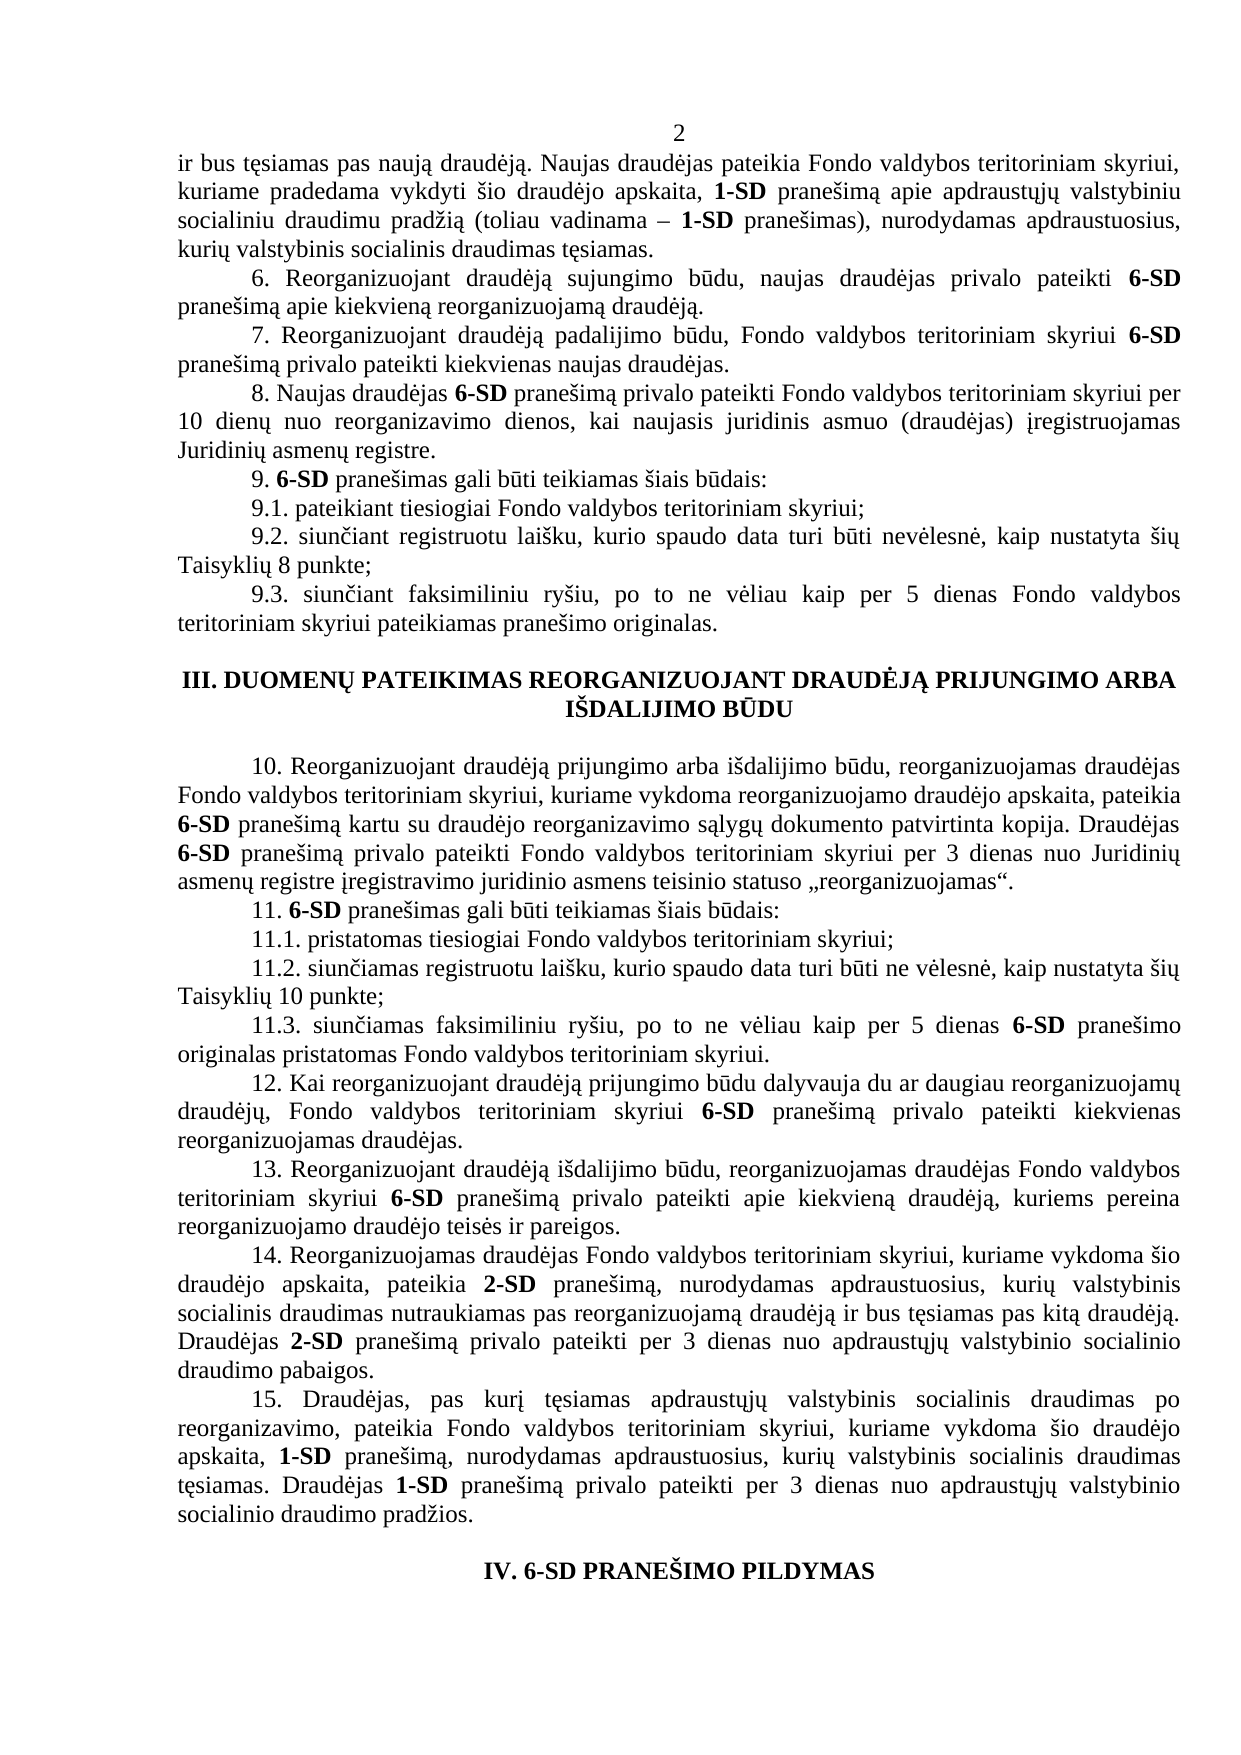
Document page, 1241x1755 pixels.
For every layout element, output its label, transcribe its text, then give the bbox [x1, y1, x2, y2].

text 10. Reorganizuojant draudėją prijungimo arba išdalijimo būdu, reorganizuojamas draudėjas Fondo valdybos teritoriniam skyriui, kuriame vykdoma reorganizuojamo draudėjo apskaita, pateikia 6-SD pranešimą kartu su draudėjo reorganizavimo sąlygų dokumento patvirtinta kopija. Draudėjas 6-SD pranešimą privalo pateikti Fondo valdybos teritoriniam skyriui per 3 dienas nuo Juridinių asmenų registre įregistravimo juridinio asmens teisinio statuso „reorganizuojamas“. [177, 751, 1181, 895]
text 6. Reorganizuojant draudėją sujungimo būdu, naujas draudėjas privalo pateikti 6-SD pranešimą apie kiekvieną reorganizuojamą draudėją. [177, 263, 1181, 320]
text 8. Naujas draudėjas 6-SD pranešimą privalo pateikti Fondo valdybos teritoriniam skyriui per 10 dienų nuo reorganizavimo dienos, kai naujasis juridinis asmuo (draudėjas) įregistruojamas Juridinių asmenų registre. [177, 378, 1181, 464]
text 14. Reorganizuojamas draudėjas Fondo valdybos teritoriniam skyriui, kuriame vykdoma šio draudėjo apskaita, pateikia 2-SD pranešimą, nurodydamas apdraustuosius, kurių valstybinis socialinis draudimas nutraukiamas pas reorganizuojamą draudėją ir bus tęsiamas pas kitą draudėją. Draudėjas 2-SD pranešimą privalo pateikti per 3 dienas nuo apdraustųjų valstybinio socialinio draudimo pabaigos. [177, 1240, 1181, 1384]
text 9.1. pateikiant tiesiogiai Fondo valdybos teritoriniam skyriui; [177, 493, 1181, 521]
text 12. Kai reorganizuojant draudėją prijungimo būdu dalyvauja du ar daugiau reorganizuojamų draudėjų, Fondo valdybos teritoriniam skyriui 6-SD pranešimą privalo pateikti kiekvienas reorganizuojamas draudėjas. [177, 1068, 1181, 1154]
text 9.3. siunčiant faksimiliniu ryšiu, po to ne vėliau kaip per 5 dienas Fondo valdybos teritoriniam skyriui pateikiamas pranešimo originalas. [177, 579, 1181, 636]
text 11.1. pristatomas tiesiogiai Fondo valdybos teritoriniam skyriui; [177, 924, 1181, 953]
text IV. 6-SD PRANEŠIMO PILDYMAS [177, 1556, 1181, 1585]
text 15. Draudėjas, pas kurį tęsiamas apdraustųjų valstybinis socialinis draudimas po reorganizavimo, pateikia Fondo valdybos teritoriniam skyriui, kuriame vykdoma šio draudėjo apskaita, 1-SD pranešimą, nurodydamas apdraustuosius, kurių valstybinis socialinis draudimas tęsiamas. Draudėjas 1-SD pranešimą privalo pateikti per 3 dienas nuo apdraustųjų valstybinio socialinio draudimo pradžios. [177, 1384, 1181, 1528]
text 13. Reorganizuojant draudėją išdalijimo būdu, reorganizuojamas draudėjas Fondo valdybos teritoriniam skyriui 6-SD pranešimą privalo pateikti apie kiekvieną draudėją, kuriems pereina reorganizuojamo draudėjo teisės ir pareigos. [177, 1154, 1181, 1240]
text ir bus tęsiamas pas naują draudėją. Naujas draudėjas pateikia Fondo valdybos teritoriniam skyriui, kuriame pradedama vykdyti šio draudėjo apskaita, 1-SD pranešimą apie apdraustųjų valstybiniu socialiniu draudimu pradžią (toliau vadinama – 1-SD pranešimas), nurodydamas apdraustuosius, kurių valstybinis socialinis draudimas tęsiamas. [177, 148, 1181, 263]
text 7. Reorganizuojant draudėją padalijimo būdu, Fondo valdybos teritoriniam skyriui 6-SD pranešimą privalo pateikti kiekvienas naujas draudėjas. [177, 320, 1181, 378]
text 11.3. siunčiamas faksimiliniu ryšiu, po to ne vėliau kaip per 5 dienas 6-SD pranešimo originalas pristatomas Fondo valdybos teritoriniam skyriui. [177, 1010, 1181, 1068]
text 11. 6-SD pranešimas gali būti teikiamas šiais būdais: [177, 895, 1181, 924]
text 9.2. siunčiant registruotu laišku, kurio spaudo data turi būti nevėlesnė, kaip nustatyta šių Taisyklių 8 punkte; [177, 521, 1181, 579]
text 9. 6-SD pranešimas gali būti teikiamas šiais būdais: [177, 464, 1181, 493]
text III. DUOMENŲ PATEIKIMAS REORGANIZUOJANT DRAUDĖJĄ PRIJUNGIMO ARBA IŠDALIJIMO BŪDU [177, 665, 1181, 723]
text 11.2. siunčiamas registruotu laišku, kurio spaudo data turi būti ne vėlesnė, kaip nustatyta šių Taisyklių 10 punkte; [177, 953, 1181, 1010]
